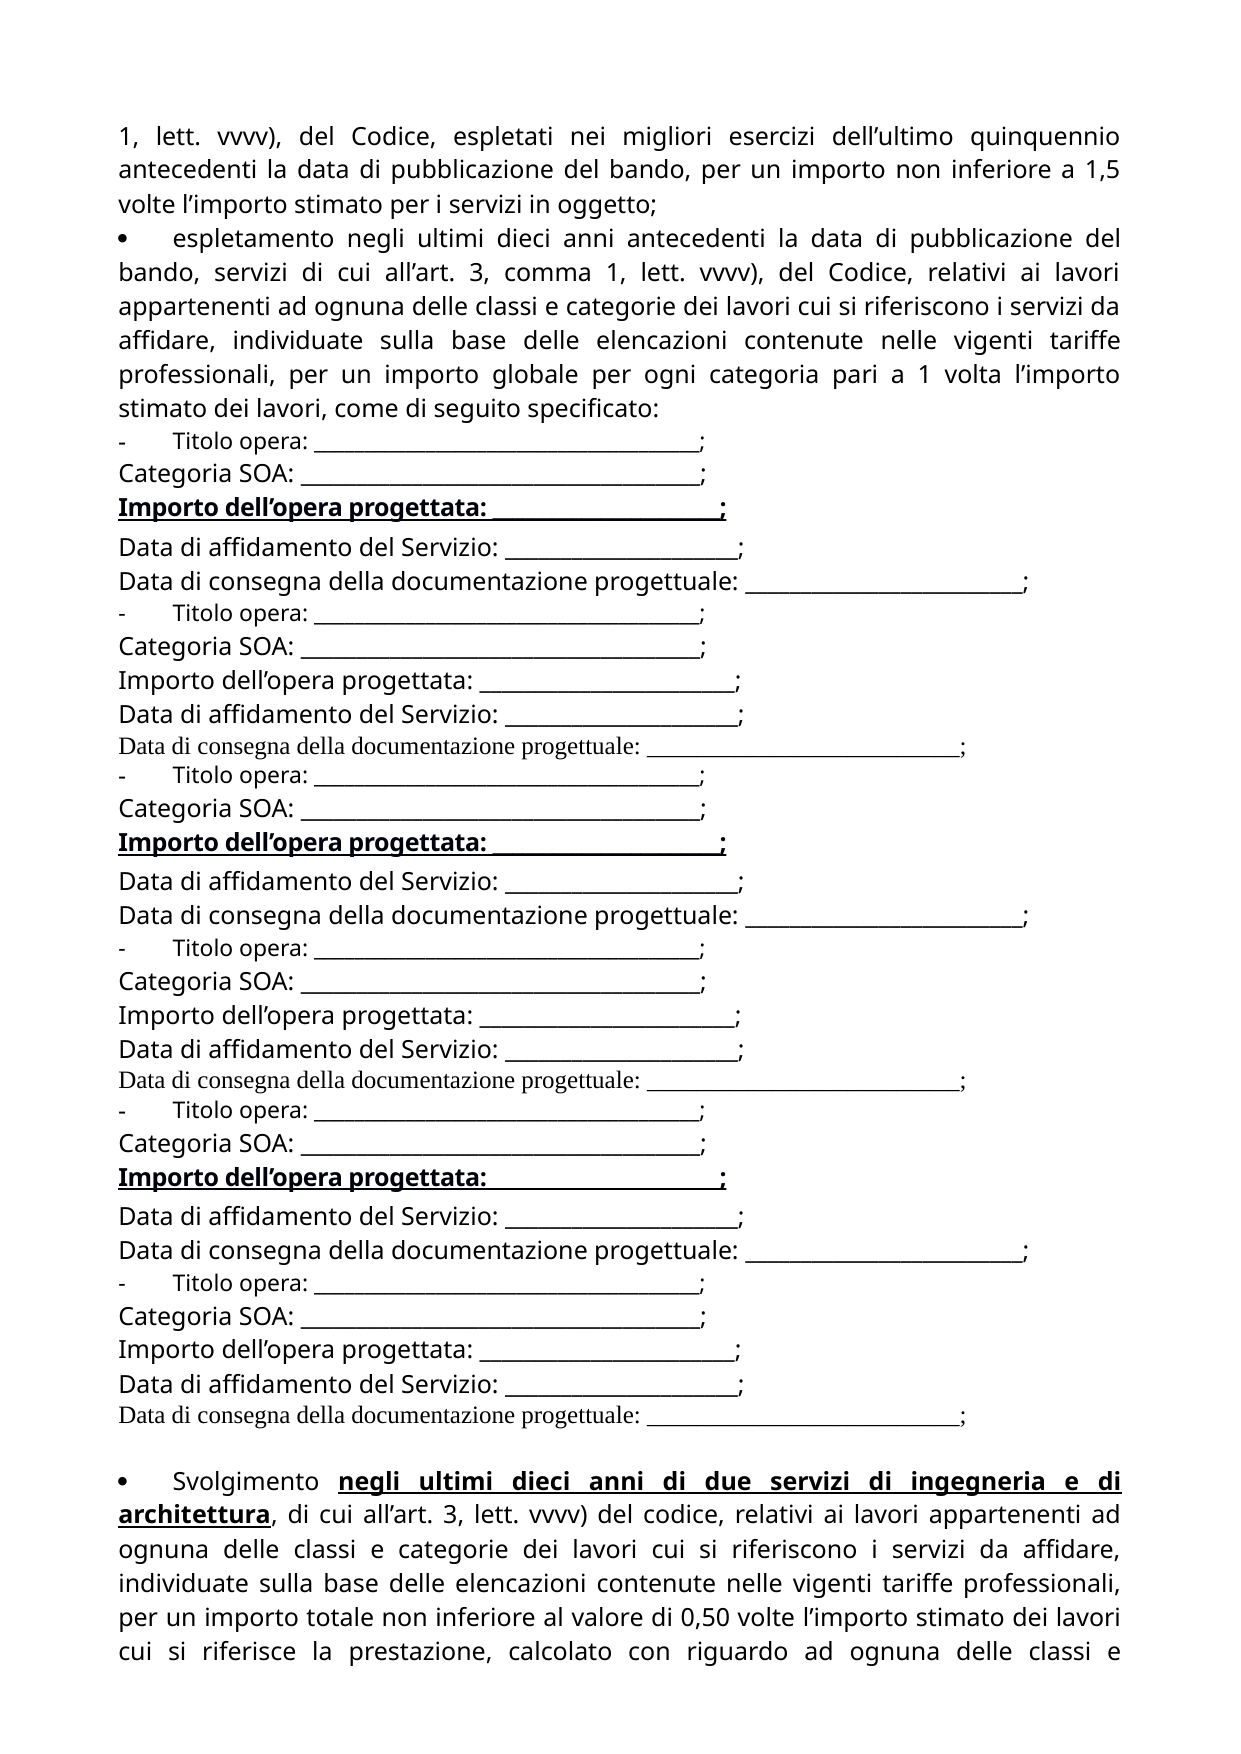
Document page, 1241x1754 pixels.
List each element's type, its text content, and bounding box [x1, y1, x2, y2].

text Categoria SOA: ____________________________________; [118, 791, 1122, 825]
text Data di affidamento del Servizio: _____________________; [118, 864, 1122, 898]
text Data di consegna della documentazione progettuale: _________________________; [118, 731, 1122, 759]
text Importo dell’opera progettata: _______________________; [118, 825, 1122, 859]
text Categoria SOA: ____________________________________; [118, 963, 1122, 997]
text Data di consegna della documentazione progettuale: _________________________; [118, 563, 1122, 597]
text Categoria SOA: ____________________________________; [118, 1126, 1122, 1159]
text Data di affidamento del Servizio: _____________________; [118, 1199, 1122, 1233]
list Titolo opera: ______________________________________; [118, 597, 1122, 628]
list Titolo opera: ______________________________________; [118, 1267, 1122, 1298]
list Svolgimento negli ultimi dieci anni di due servizi di ingegneria e di architettura, di cui all’art. 3, lett. vvvv) del codice, relativi ai lavori appartenenti ad ognuna delle classi e categorie dei lavori cui si riferiscono i servizi da affidare, individuate sulla base delle elencazioni contenute nelle vigenti tariffe professionali, per un importo totale non inferiore al valore di 0,50 volte l’importo stimato dei lavori cui si riferisce la prestazione, calcolato con riguardo ad ognuna delle classi e [118, 1463, 1122, 1667]
text Categoria SOA: ____________________________________; [118, 1298, 1122, 1332]
list Titolo opera: ______________________________________; [118, 1094, 1122, 1126]
text Data di consegna della documentazione progettuale: _________________________; [118, 1066, 1122, 1094]
text Data di consegna della documentazione progettuale: _________________________; [118, 898, 1122, 932]
text Importo dell’opera progettata: _______________________; [118, 1159, 1122, 1194]
text Importo dell’opera progettata: _______________________; [118, 663, 1122, 697]
text Data di affidamento del Servizio: _____________________; [118, 1031, 1122, 1066]
list 1, lett. vvvv), del Codice, espletati nei migliori esercizi dell’ultimo quinquennio antecedenti la data di pubblicazione del bando, per un importo non inferiore a 1,5 volte l’importo stimato per i servizi in oggetto; [118, 118, 1122, 220]
text Data di consegna della documentazione progettuale: _________________________; [118, 1233, 1122, 1267]
text Data di affidamento del Servizio: _____________________; [118, 529, 1122, 563]
text Categoria SOA: ____________________________________; [118, 456, 1122, 490]
text Importo dell’opera progettata: _______________________; [118, 490, 1122, 524]
list Titolo opera: ______________________________________; [118, 425, 1122, 456]
list espletamento negli ultimi dieci anni antecedenti la data di pubblicazione del bando, servizi di cui all’art. 3, comma 1, lett. vvvv), del Codice, relativi ai lavori appartenenti ad ognuna delle classi e categorie dei lavori cui si riferiscono i servizi da affidare, individuate sulla base delle elencazioni contenute nelle vigenti tariffe professionali, per un importo globale per ogni categoria pari a 1 volta l’importo stimato dei lavori, come di seguito specificato: [118, 220, 1122, 425]
text Data di consegna della documentazione progettuale: _________________________; [118, 1400, 1122, 1429]
text Data di affidamento del Servizio: _____________________; [118, 697, 1122, 731]
list Titolo opera: ______________________________________; [118, 932, 1122, 963]
text Importo dell’opera progettata: _______________________; [118, 1332, 1122, 1366]
list Titolo opera: ______________________________________; [118, 759, 1122, 791]
text Importo dell’opera progettata: _______________________; [118, 997, 1122, 1031]
text Categoria SOA: ____________________________________; [118, 628, 1122, 663]
text Data di affidamento del Servizio: _____________________; [118, 1366, 1122, 1400]
